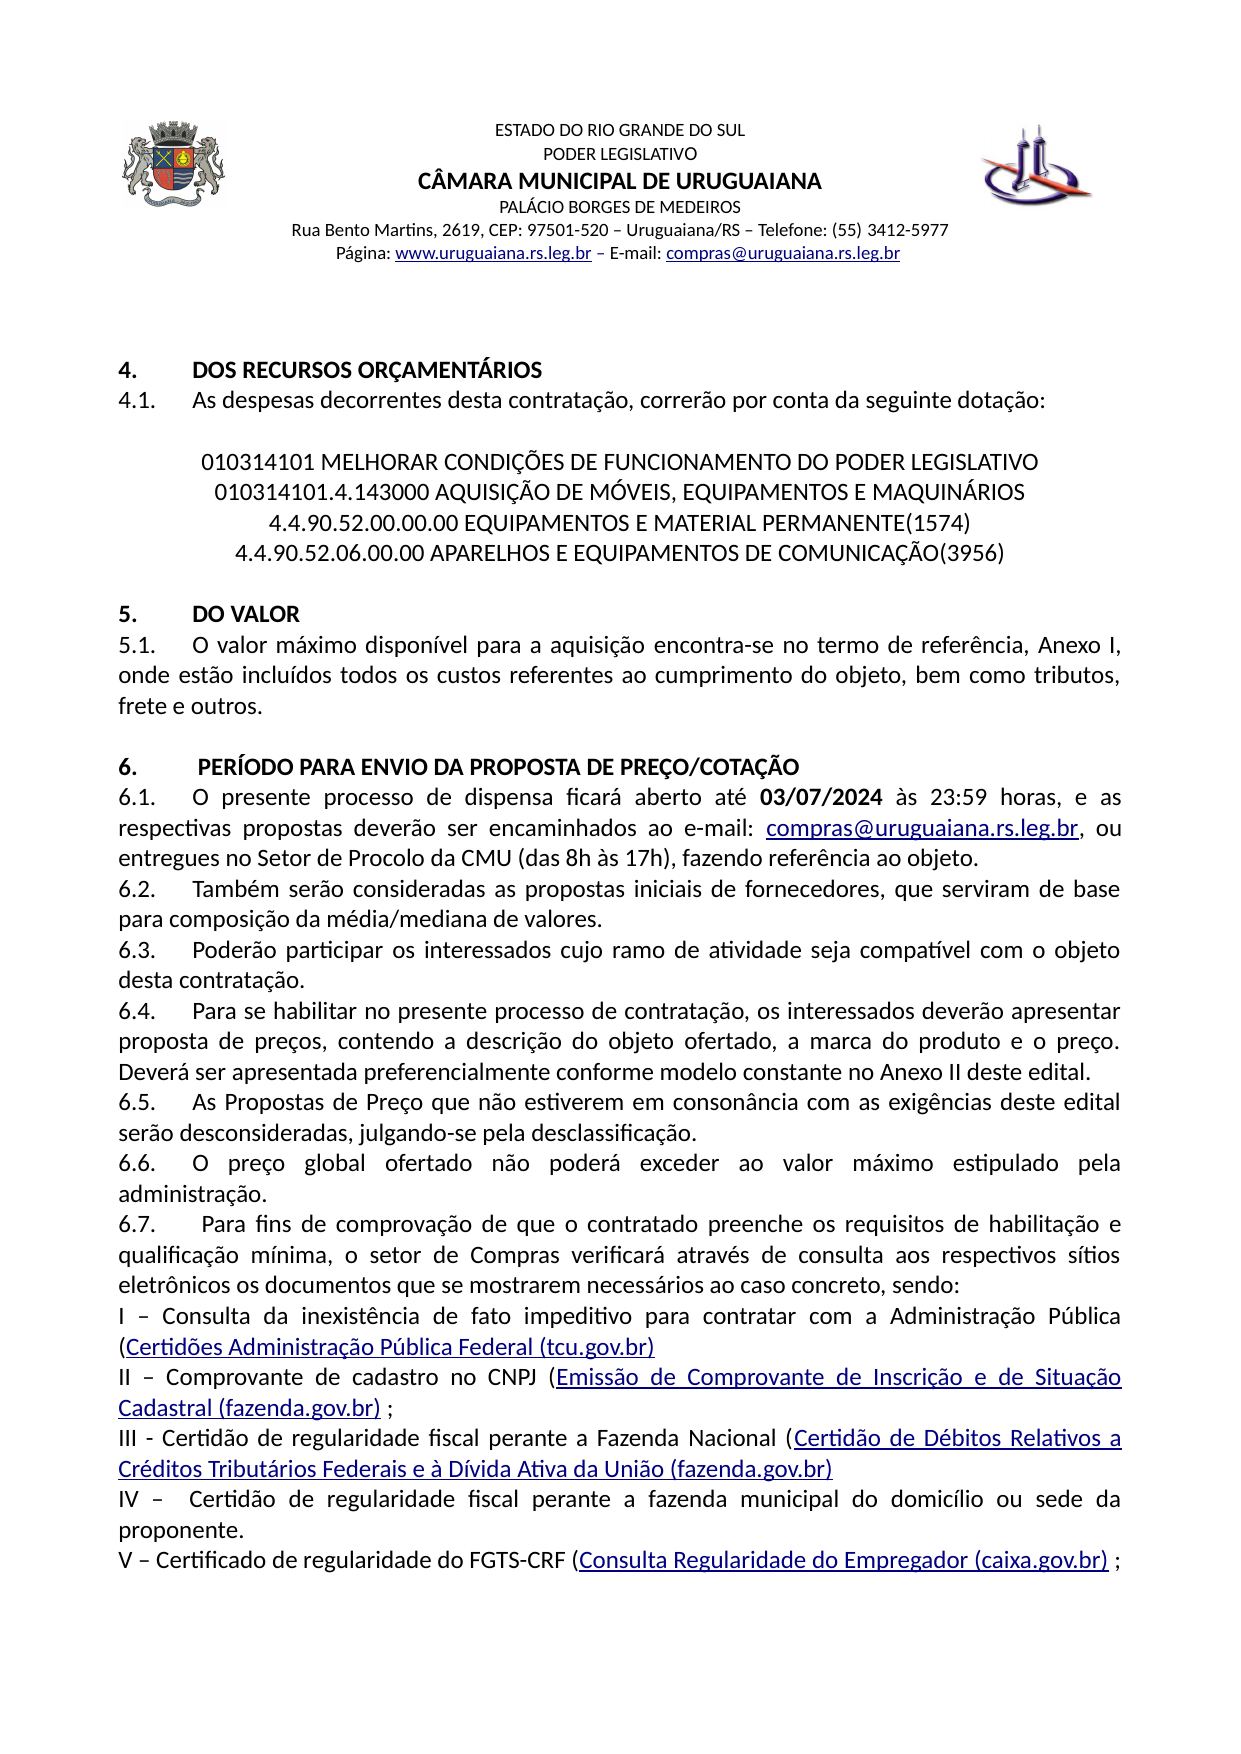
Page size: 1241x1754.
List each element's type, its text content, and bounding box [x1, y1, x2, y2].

text 4.4.90.52.06.00.00 APARELHOS E EQUIPAMENTOS DE COMUNICAÇÃO(3956) [118, 537, 1122, 568]
list O presente processo de dispensa ficará aberto até 03/07/2024 às 23:59 horas, e as respectivas propostas deverão ser encaminhados ao e-mail: compras@uruguaiana.rs.leg.br, ou entregues no Setor de Procolo da CMU (das 8h às 17h), fazendo referência ao objeto. [118, 781, 1122, 873]
list III - Certidão de regularidade fiscal perante a Fazenda Nacional (Certidão de Débitos Relativos a Créditos Tributários Federais e à Dívida Ativa da União (fazenda.gov.br) [118, 1422, 1122, 1483]
text 4.4.90.52.00.00.00 EQUIPAMENTOS E MATERIAL PERMANENTE(1574) [118, 507, 1122, 537]
list IV – Certidão de regularidade fiscal perante a fazenda municipal do domicílio ou sede da proponente. [118, 1483, 1122, 1544]
list Também serão consideradas as propostas iniciais de fornecedores, que serviram de base para composição da média/mediana de valores. [118, 873, 1122, 934]
list II – Comprovante de cadastro no CNPJ (Emissão de Comprovante de Inscrição e de Situação Cadastral (fazenda.gov.br) ; [118, 1361, 1122, 1422]
picture [977, 121, 1094, 210]
list O valor máximo disponível para a aquisição encontra-se no termo de referência, Anexo I, onde estão incluídos todos os custos referentes ao cumprimento do objeto, bem como tributos, frete e outros. [118, 629, 1122, 720]
list I – Consulta da inexistência de fato impeditivo para contratar com a Administração Pública (Certidões Administração Pública Federal (tcu.gov.br) [118, 1300, 1122, 1361]
list DOS RECURSOS ORÇAMENTÁRIOS [118, 354, 1122, 384]
list V – Certificado de regularidade do FGTS-CRF (Consulta Regularidade do Empregador (caixa.gov.br) ; [118, 1544, 1122, 1575]
picture [121, 119, 227, 208]
text 010314101 MELHORAR CONDIÇÕES DE FUNCIONAMENTO DO PODER LEGISLATIVO [118, 446, 1122, 476]
list Para se habilitar no presente processo de contratação, os interessados deverão apresentar proposta de preços, contendo a descrição do objeto ofertado, a marca do produto e o preço. Deverá ser apresentada preferencialmente conforme modelo constante no Anexo II deste edital. [118, 995, 1122, 1087]
text 010314101.4.143000 AQUISIÇÃO DE MÓVEIS, EQUIPAMENTOS E MAQUINÁRIOS [118, 476, 1122, 507]
list As Propostas de Preço que não estiverem em consonância com as exigências deste edital serão desconsideradas, julgando-se pela desclassificação. [118, 1087, 1122, 1148]
list PERÍODO PARA ENVIO DA PROPOSTA DE PREÇO/COTAÇÃO [118, 751, 1122, 781]
list O preço global ofertado não poderá exceder ao valor máximo estipulado pela administração. [118, 1148, 1122, 1209]
list DO VALOR [118, 598, 1122, 629]
list As despesas decorrentes desta contratação, correrão por conta da seguinte dotação: [118, 384, 1122, 415]
list Poderão participar os interessados cujo ramo de atividade seja compatível com o objeto desta contratação. [118, 934, 1122, 995]
list Para fins de comprovação de que o contratado preenche os requisitos de habilitação e qualificação mínima, o setor de Compras verificará através de consulta aos respectivos sítios eletrônicos os documentos que se mostrarem necessários ao caso concreto, sendo: [118, 1209, 1122, 1300]
